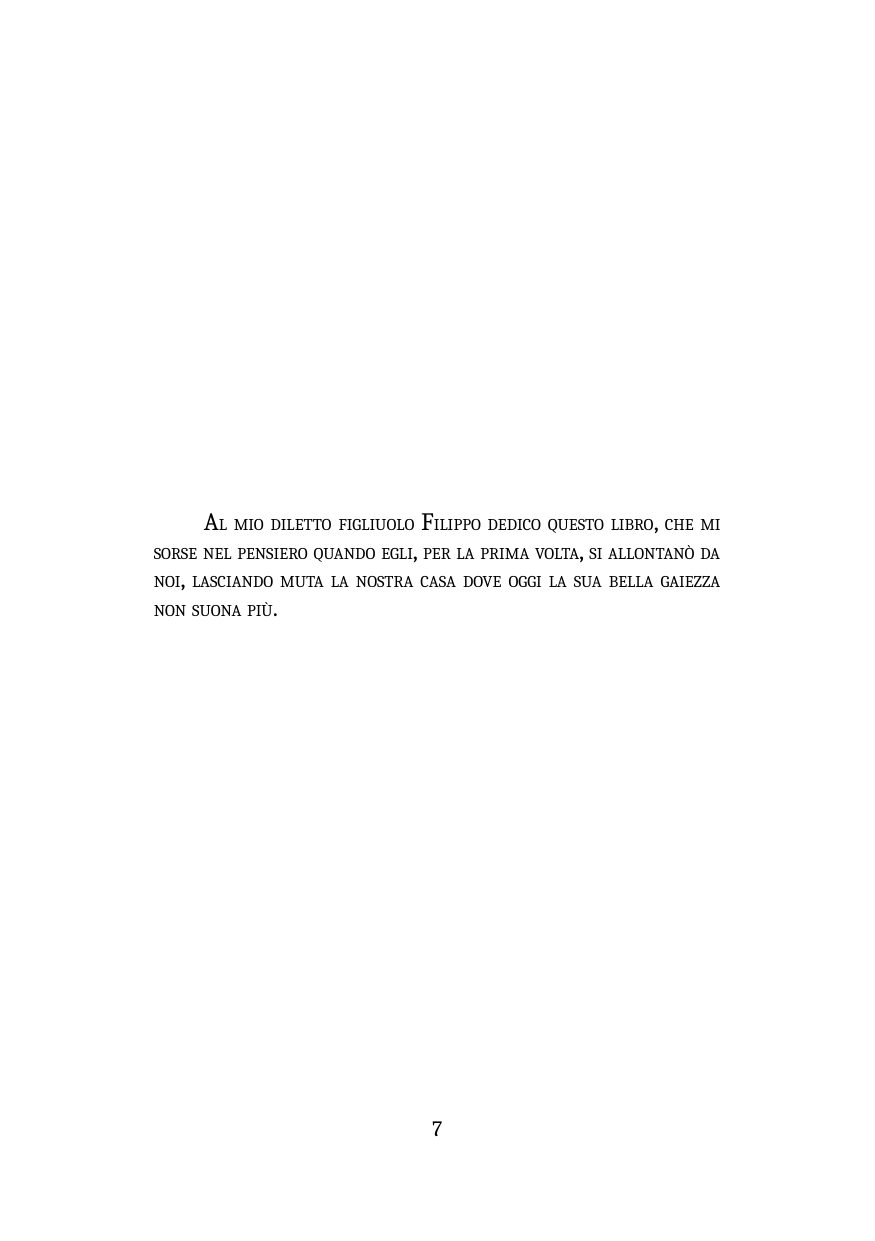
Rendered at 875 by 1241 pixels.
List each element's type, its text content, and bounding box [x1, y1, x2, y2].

text Al mio diletto figliuolo Filippo dedico questo libro, che mi sorse nel pensiero quando egli, per la prima volta, si allontanò da noi, lasciando muta la nostra casa dove oggi la sua bella gaiezza non suona più. [153, 508, 721, 623]
